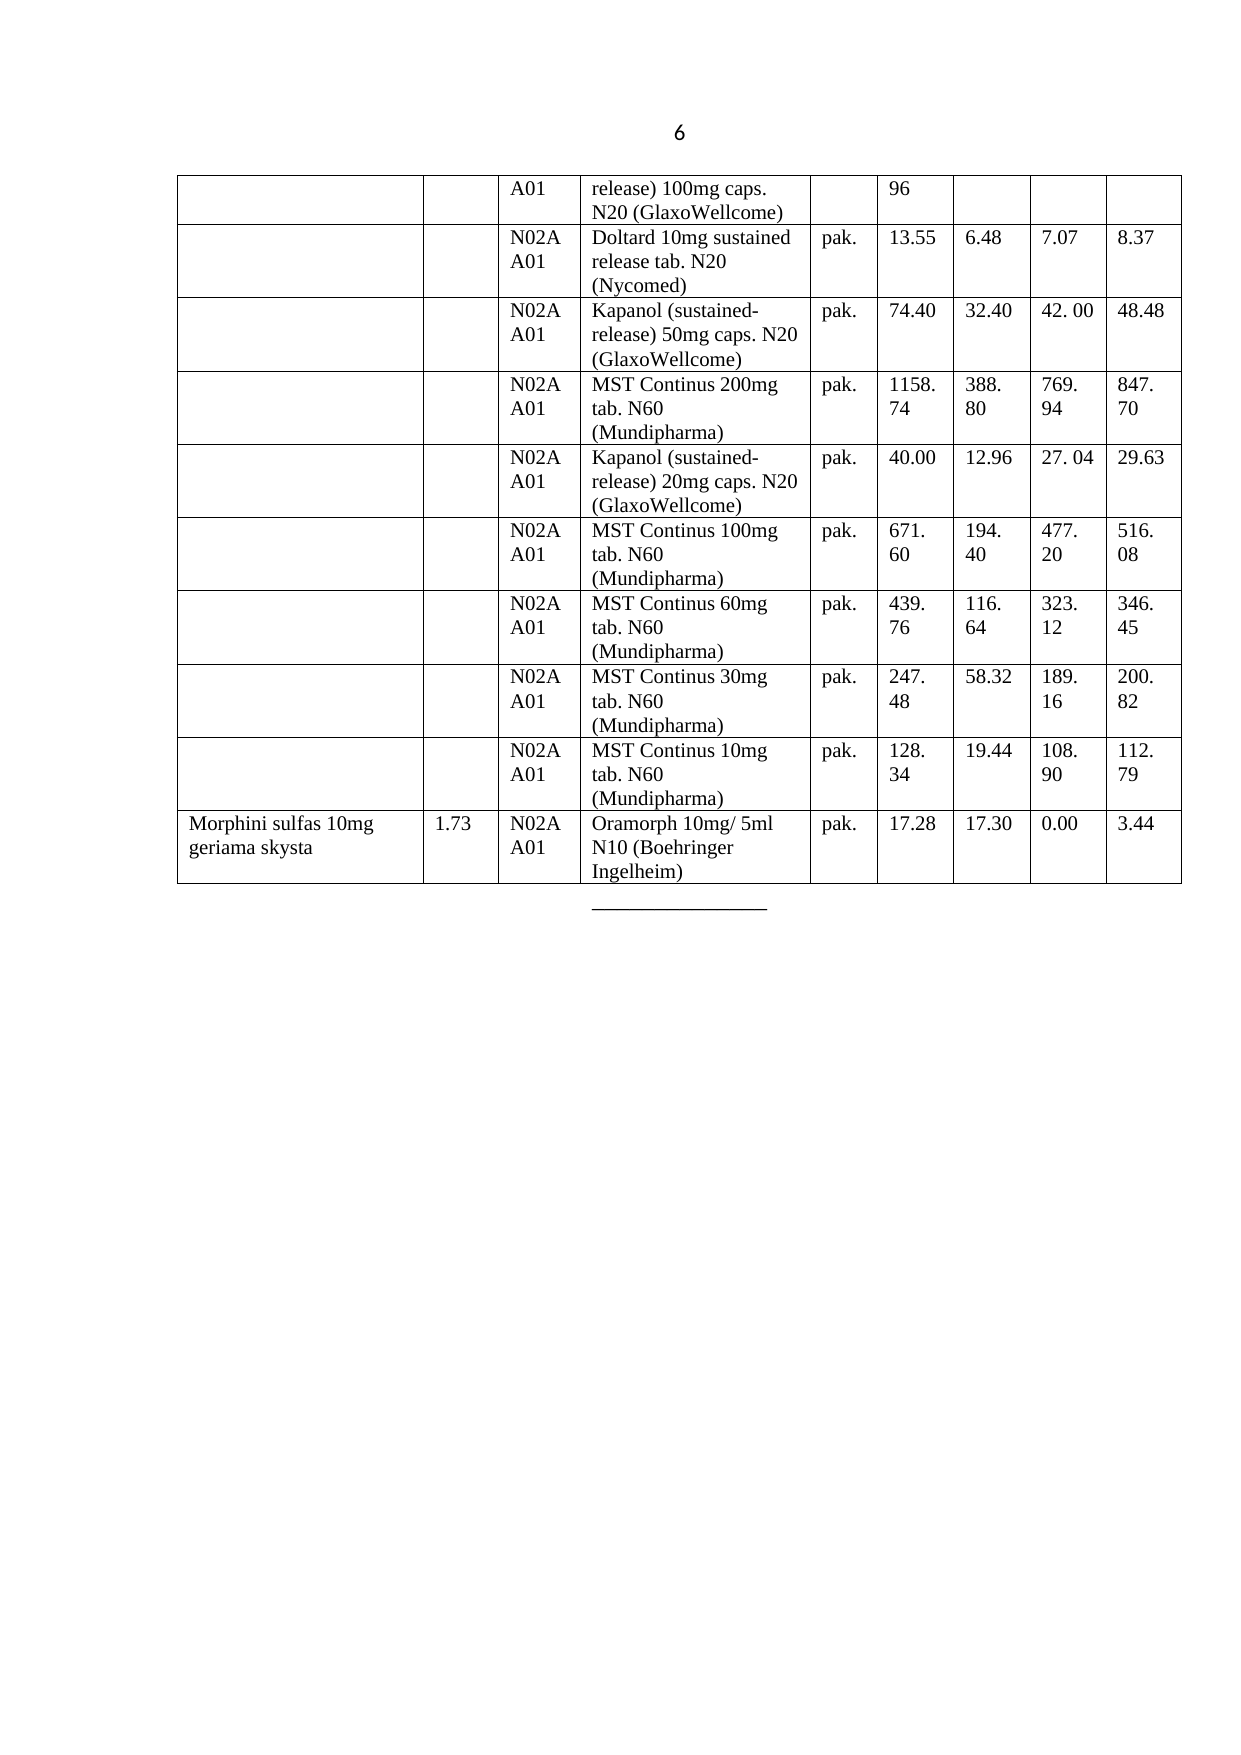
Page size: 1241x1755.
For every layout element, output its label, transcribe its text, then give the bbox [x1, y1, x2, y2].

table_cell pak. [811, 811, 877, 883]
table_cell Doltard 10mg sustained release tab. N20 (Nycomed) [581, 225, 810, 297]
table_cell 3.44 [1107, 811, 1181, 883]
table_cell 194. 40 [954, 518, 1030, 590]
table_cell [811, 176, 877, 224]
table_cell [178, 738, 423, 810]
table_cell [424, 176, 498, 224]
table_cell pak. [811, 445, 877, 517]
table_cell 247. 48 [878, 665, 953, 737]
table_cell N02A A01 [499, 225, 580, 297]
table_cell [178, 518, 423, 590]
table_cell [424, 665, 498, 737]
table_cell MST Continus 100mg tab. N60 (Mundipharma) [581, 518, 810, 590]
table_cell [424, 738, 498, 810]
table_cell Oramorph 10mg/ 5ml N10 (Boehringer Ingelheim) [581, 811, 810, 883]
table_cell 17.30 [954, 811, 1030, 883]
table_cell N02A A01 [499, 445, 580, 517]
table_cell 323. 12 [1031, 591, 1106, 663]
table_cell A01 [499, 176, 580, 224]
table_cell 116. 64 [954, 591, 1030, 663]
table_cell 8.37 [1107, 225, 1181, 297]
table_cell 6.48 [954, 225, 1030, 297]
table_cell 7.07 [1031, 225, 1106, 297]
table_cell [1031, 176, 1106, 224]
table_cell N02A A01 [499, 665, 580, 737]
table_cell 12.96 [954, 445, 1030, 517]
table_cell 58.32 [954, 665, 1030, 737]
table_cell [178, 372, 423, 444]
table_cell 32.40 [954, 298, 1030, 371]
table_cell 112. 79 [1107, 738, 1181, 810]
table_cell 346. 45 [1107, 591, 1181, 663]
table_cell 128. 34 [878, 738, 953, 810]
table_cell [178, 225, 423, 297]
table_cell [178, 665, 423, 737]
table_cell 74.40 [878, 298, 953, 371]
table_cell MST Continus 30mg tab. N60 (Mundipharma) [581, 665, 810, 737]
table_cell N02A A01 [499, 298, 580, 371]
table_cell [424, 372, 498, 444]
table_cell 17.28 [878, 811, 953, 883]
table_cell [178, 591, 423, 663]
table_cell [178, 176, 423, 224]
table_cell 19.44 [954, 738, 1030, 810]
table_cell [178, 445, 423, 517]
table_cell 477. 20 [1031, 518, 1106, 590]
table_cell Kapanol (sustained- release) 20mg caps. N20 (GlaxoWellcome) [581, 445, 810, 517]
table_cell MST Continus 200mg tab. N60 (Mundipharma) [581, 372, 810, 444]
table_cell 40.00 [878, 445, 953, 517]
table_cell N02A A01 [499, 738, 580, 810]
table_cell MST Continus 10mg tab. N60 (Mundipharma) [581, 738, 810, 810]
table_cell pak. [811, 665, 877, 737]
table_cell MST Continus 60mg tab. N60 (Mundipharma) [581, 591, 810, 663]
table_cell pak. [811, 225, 877, 297]
table_cell pak. [811, 372, 877, 444]
table_cell 42. 00 [1031, 298, 1106, 371]
table_cell pak. [811, 591, 877, 663]
table_cell 1158. 74 [878, 372, 953, 444]
table_cell [424, 298, 498, 371]
table_cell 189. 16 [1031, 665, 1106, 737]
text ______________ [177, 884, 1181, 913]
table_cell 29.63 [1107, 445, 1181, 517]
table_cell 439. 76 [878, 591, 953, 663]
table_cell 27. 04 [1031, 445, 1106, 517]
table_cell release) 100mg caps. N20 (GlaxoWellcome) [581, 176, 810, 224]
table_cell 671. 60 [878, 518, 953, 590]
table_cell N02A A01 [499, 372, 580, 444]
table_cell 516. 08 [1107, 518, 1181, 590]
table_cell 847. 70 [1107, 372, 1181, 444]
table_cell [424, 591, 498, 663]
table_cell [424, 518, 498, 590]
table_cell pak. [811, 738, 877, 810]
table_cell N02A A01 [499, 591, 580, 663]
table_cell Kapanol (sustained- release) 50mg caps. N20 (GlaxoWellcome) [581, 298, 810, 371]
table_cell 769. 94 [1031, 372, 1106, 444]
table_cell [424, 445, 498, 517]
table_cell [1107, 176, 1181, 224]
table_cell 48.48 [1107, 298, 1181, 371]
table_cell [954, 176, 1030, 224]
table_cell 0.00 [1031, 811, 1106, 883]
table_cell 13.55 [878, 225, 953, 297]
table_cell Morphini sulfas 10mg geriama skysta [178, 811, 423, 883]
table_cell 200. 82 [1107, 665, 1181, 737]
table_cell [178, 298, 423, 371]
table_cell pak. [811, 518, 877, 590]
table_cell 96 [878, 176, 953, 224]
table_cell [424, 225, 498, 297]
table_cell N02A A01 [499, 811, 580, 883]
table_cell 108. 90 [1031, 738, 1106, 810]
table_cell 1.73 [424, 811, 498, 883]
table_cell 388. 80 [954, 372, 1030, 444]
table_cell N02A A01 [499, 518, 580, 590]
table_cell pak. [811, 298, 877, 371]
